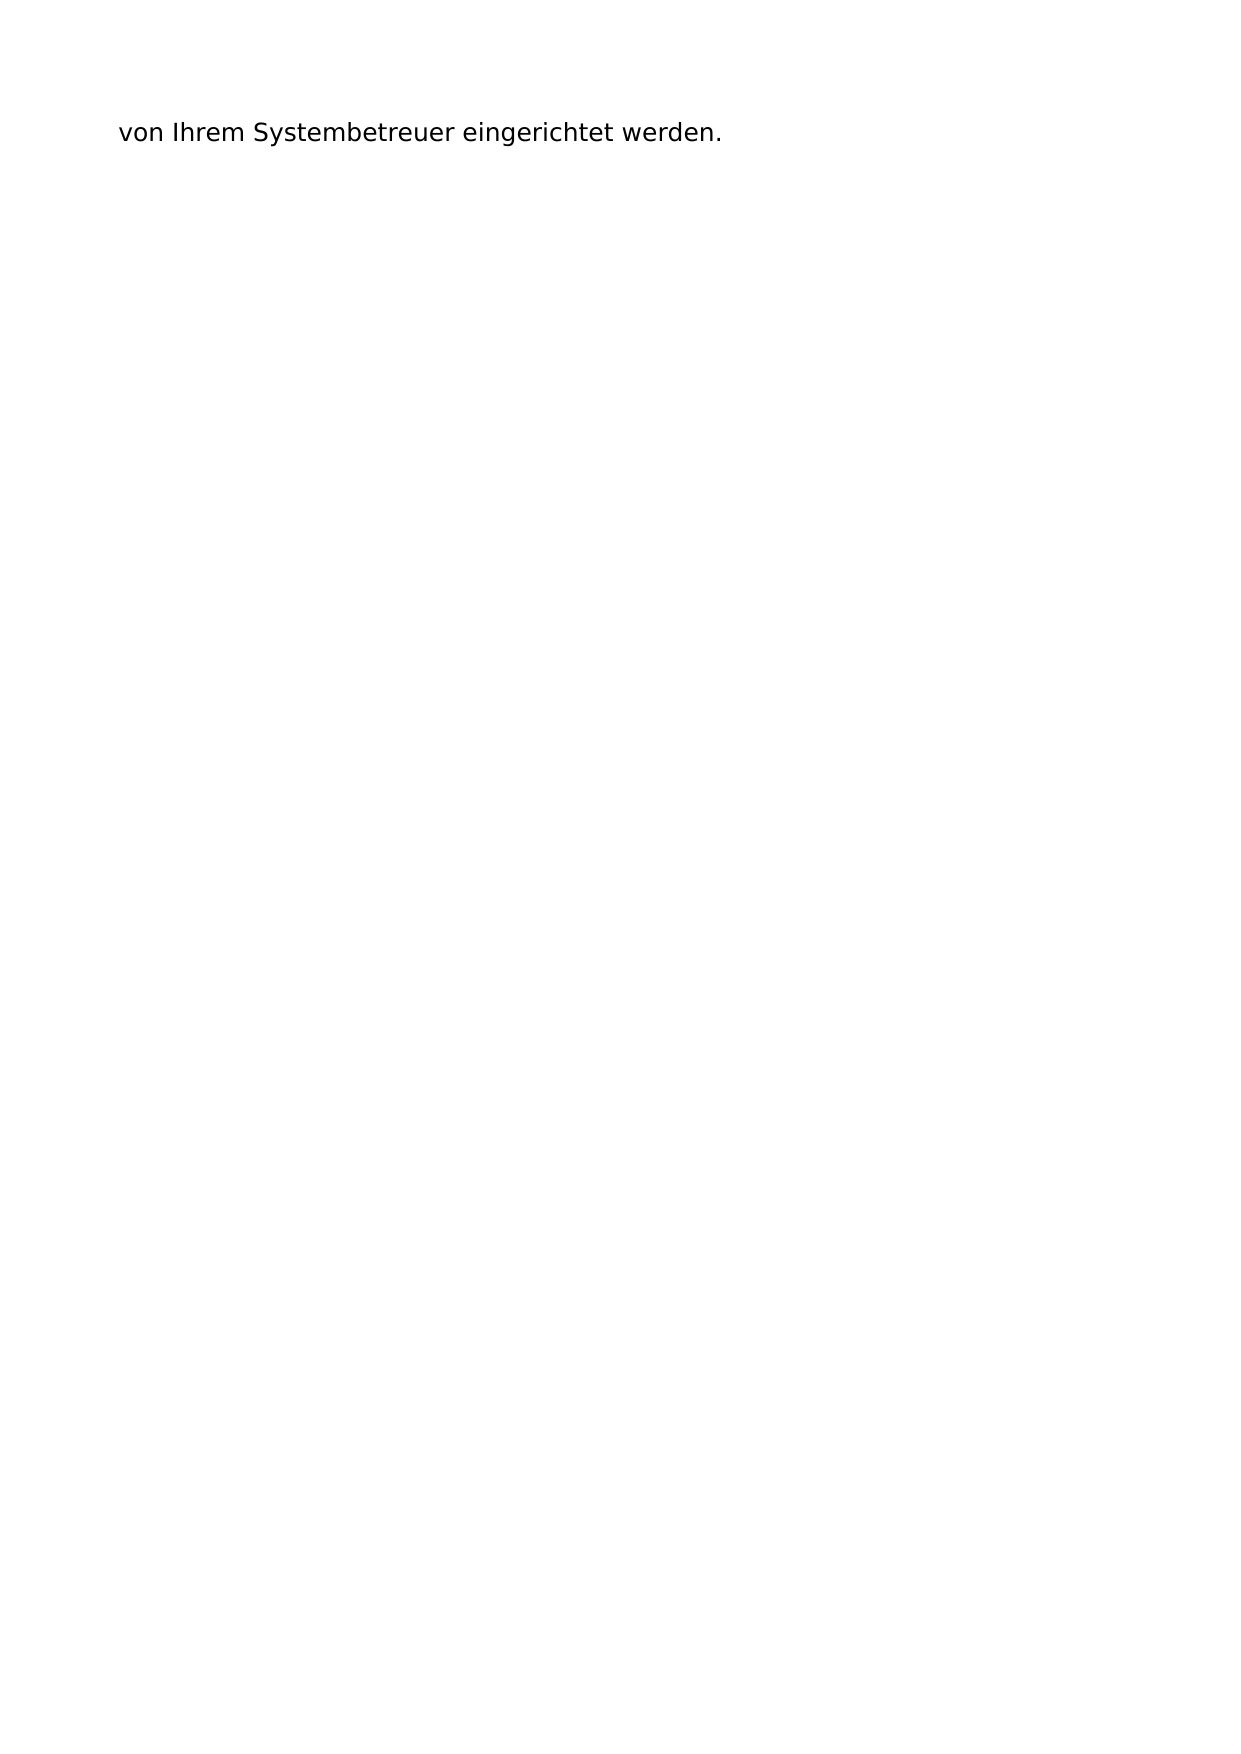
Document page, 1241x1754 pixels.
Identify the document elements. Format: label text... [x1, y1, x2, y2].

text von Ihrem Systembetreuer eingerichtet werden. [118, 118, 1122, 147]
